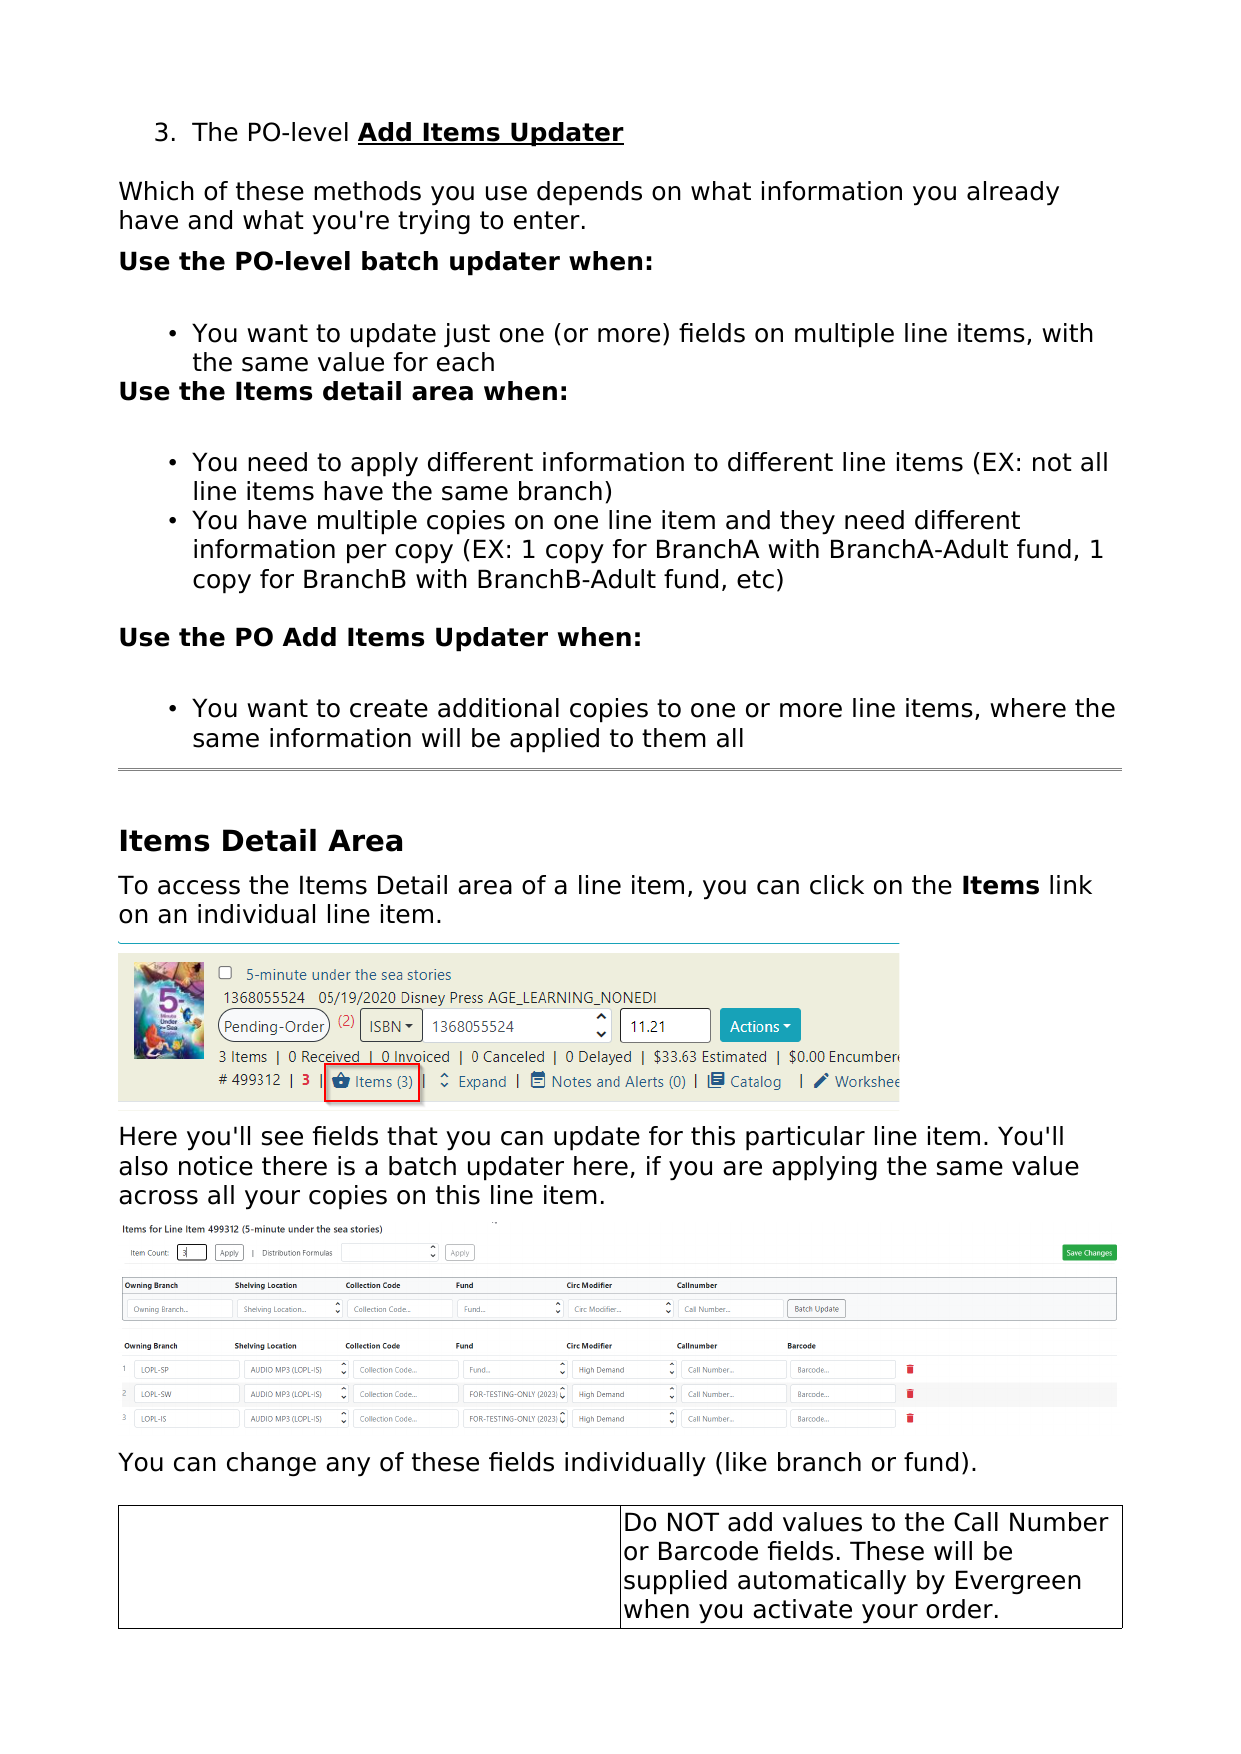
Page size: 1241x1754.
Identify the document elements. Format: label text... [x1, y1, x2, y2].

text Use the PO Add Items Updater when: [118, 623, 1122, 653]
list You want to update just one (or more) fields on multiple line items, with the same value for each [177, 319, 1122, 377]
list You need to apply different information to different line items (EX: not all line items have the same branch) [177, 448, 1122, 507]
text To access the Items Detail area of a line item, you can click on the Items link on an individual line item. [118, 871, 1122, 929]
picture [118, 1222, 1123, 1436]
subtitle Items Detail Area [118, 824, 1122, 858]
text Here you'll see fields that you can update for this particular line item. You'll also notice there is a batch updater here, if you are applying the same value across all your copies on this line item. [118, 1123, 1122, 1210]
text Use the Items detail area when: [118, 377, 1122, 406]
table_header Do NOT add values to the Call Number or Barcode fields. These will be supplied automatically by Evergreen when you activate your order. [621, 1506, 1122, 1628]
text Which of these methods you use depends on what information you already have and what you're trying to enter. [118, 177, 1122, 235]
list You have multiple copies on one line item and they need different information per copy (EX: 1 copy for BranchA with BranchA-Adult fund, 1 copy for BranchB with BranchB-Adult fund, etc) [177, 507, 1122, 594]
text You can change any of these fields individually (like branch or fund). [118, 1448, 1122, 1478]
picture [118, 941, 900, 1111]
text Use the PO-level batch updater when: [118, 248, 1122, 277]
list You want to create additional copies to one or more line items, where the same information will be applied to them all [177, 695, 1122, 753]
table_header [119, 1506, 620, 1628]
list The PO-level Add Items Updater [177, 118, 1122, 147]
